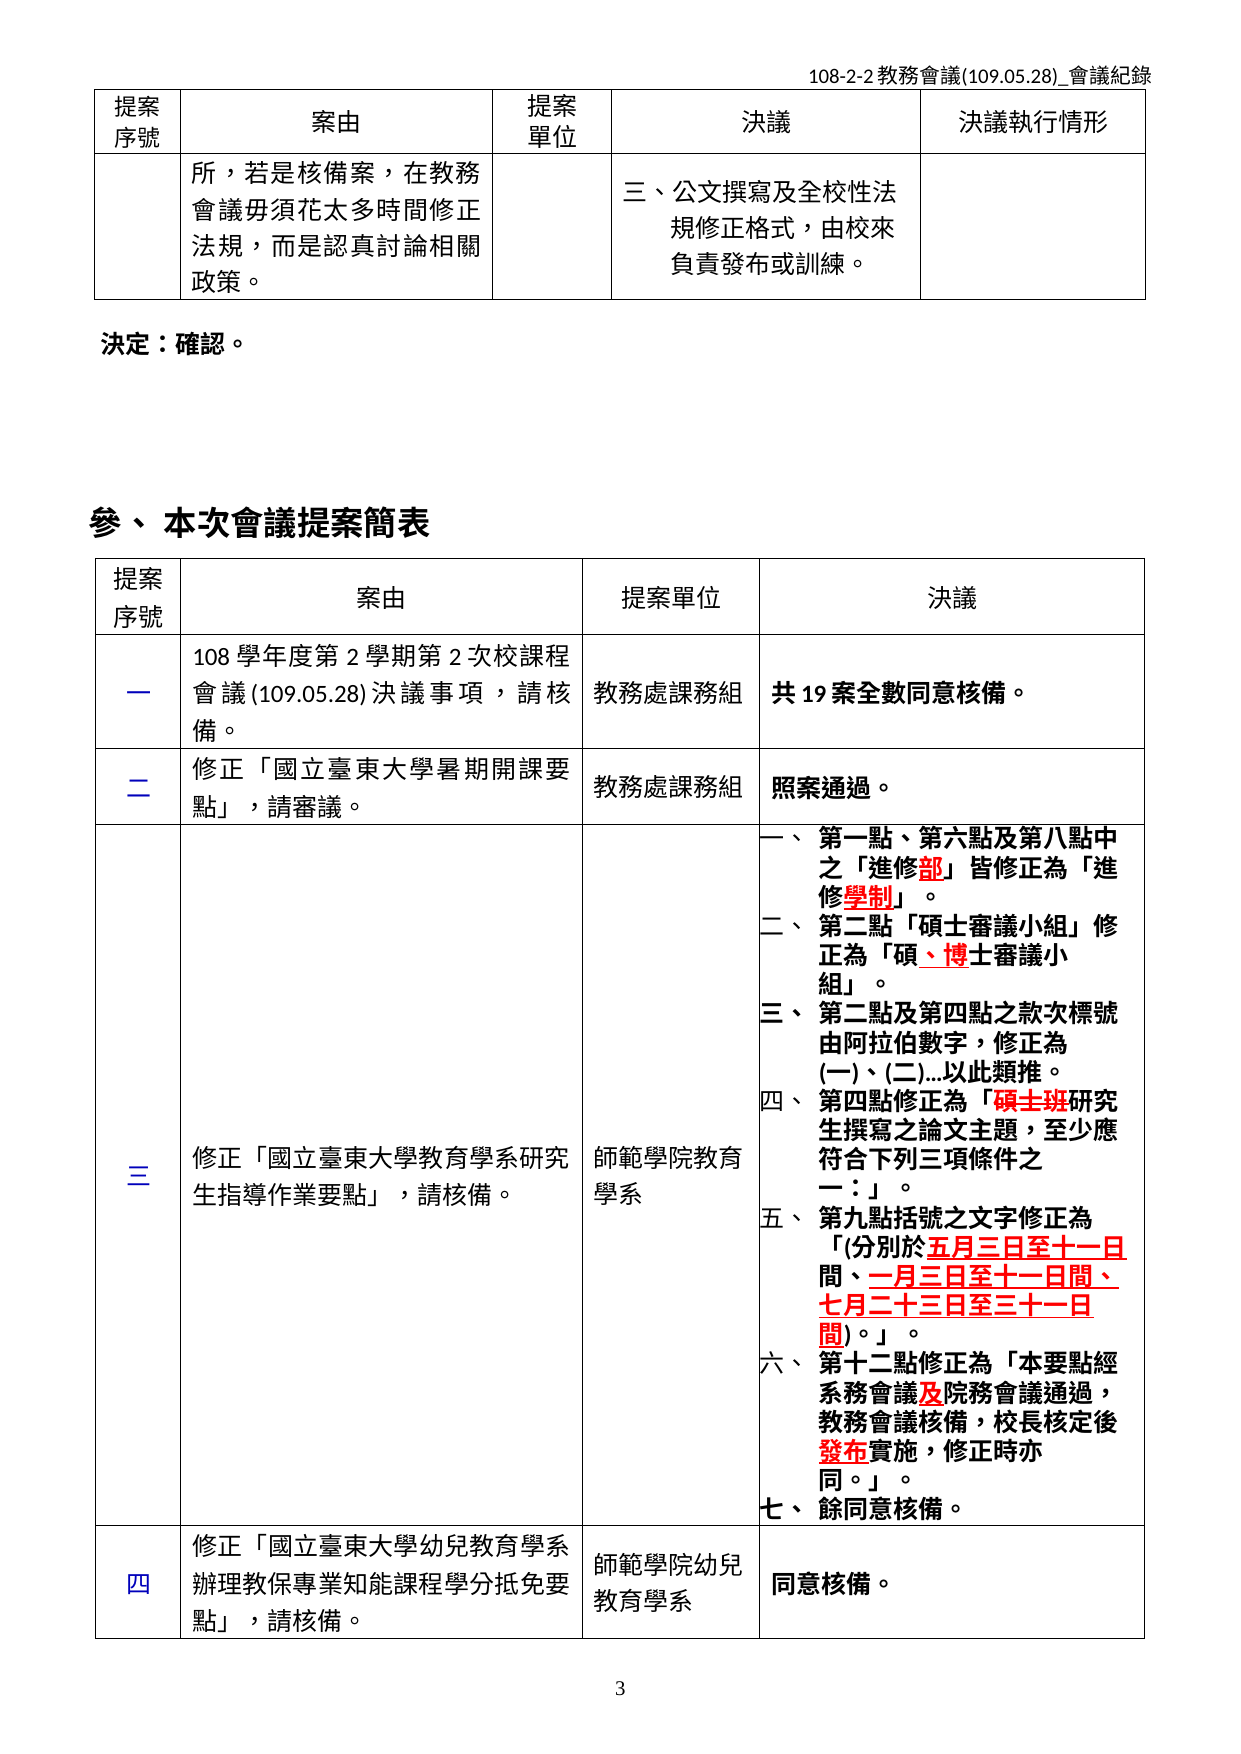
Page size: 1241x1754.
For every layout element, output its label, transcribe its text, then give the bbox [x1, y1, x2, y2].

table_header 決議執行情形 [921, 90, 1145, 153]
table_header 案由 [181, 90, 492, 153]
table_cell 照案通過。 [760, 749, 1144, 823]
table_cell 共19案全數同意核備。 [760, 635, 1144, 747]
table_cell 教務處課務組 [583, 749, 759, 823]
table_cell [493, 154, 611, 299]
table_cell 修正「國立臺東大學幼兒教育學系辦理教保專業知能課程學分抵免要點」，請核備。 [181, 1526, 582, 1638]
table_header 提案單位 [583, 559, 759, 634]
table_cell 108學年度第2學期第2次校課程會議(109.05.28)決議事項，請核備。 [181, 635, 582, 747]
table_header 決議 [760, 559, 1144, 634]
table_cell 一 [96, 635, 180, 747]
table_cell 師範學院教育學系 [583, 825, 759, 1524]
table_cell [921, 154, 1145, 299]
table_cell 二 [96, 749, 180, 823]
list 本次會議提案簡表 [89, 497, 1152, 545]
table_header 決議 [612, 90, 920, 153]
table_cell 三 [96, 825, 180, 1524]
table_header 提案 序號 [96, 559, 180, 634]
table_cell 教務處課務組 [583, 635, 759, 747]
table_cell 師範學院幼兒教育學系 [583, 1526, 759, 1638]
table_header 提案 單位 [493, 90, 611, 153]
table_cell 四 [96, 1526, 180, 1638]
table_cell 所，若是核備案，在教務會議毋須花太多時間修正法規，而是認真討論相關政策。 [181, 154, 492, 299]
table_cell [95, 154, 180, 299]
table_cell 修正「國立臺東大學暑期開課要點」，請審議。 [181, 749, 582, 823]
table_cell 三、公文撰寫及全校性法規修正格式，由校來負責發布或訓練。 [612, 154, 920, 299]
table_cell 修正「國立臺東大學教育學系研究生指導作業要點」，請核備。 [181, 825, 582, 1524]
table_header 案由 [181, 559, 582, 634]
table_header 提案 序號 [95, 90, 180, 153]
text 決定：確認。 [89, 325, 1152, 361]
table_cell 第一點、第六點及第八點中之「進修部」皆修正為「進修學制」。 第二點「碩士審議小組」修正為「碩、博士審議小組」。 第二點及第四點之款次標號由阿拉伯數字，修正為(一)、(二)…以此類推。 第四點修正為「碩士班研究生撰寫之論文主題，至少應符合下列三項條件之一：」。 第九點括號之文字修正為「(分別於五月三日至十一日間、一月三日至十一日間、七月二十三日至三十一日間)。」。 第十二點修正為「本要點經系務會議及院務會議通過，教務會議核備，校長核定後發布實施，修正時亦同。」。 餘同意核備。 [760, 825, 1144, 1524]
table_cell 同意核備。 [760, 1526, 1144, 1638]
